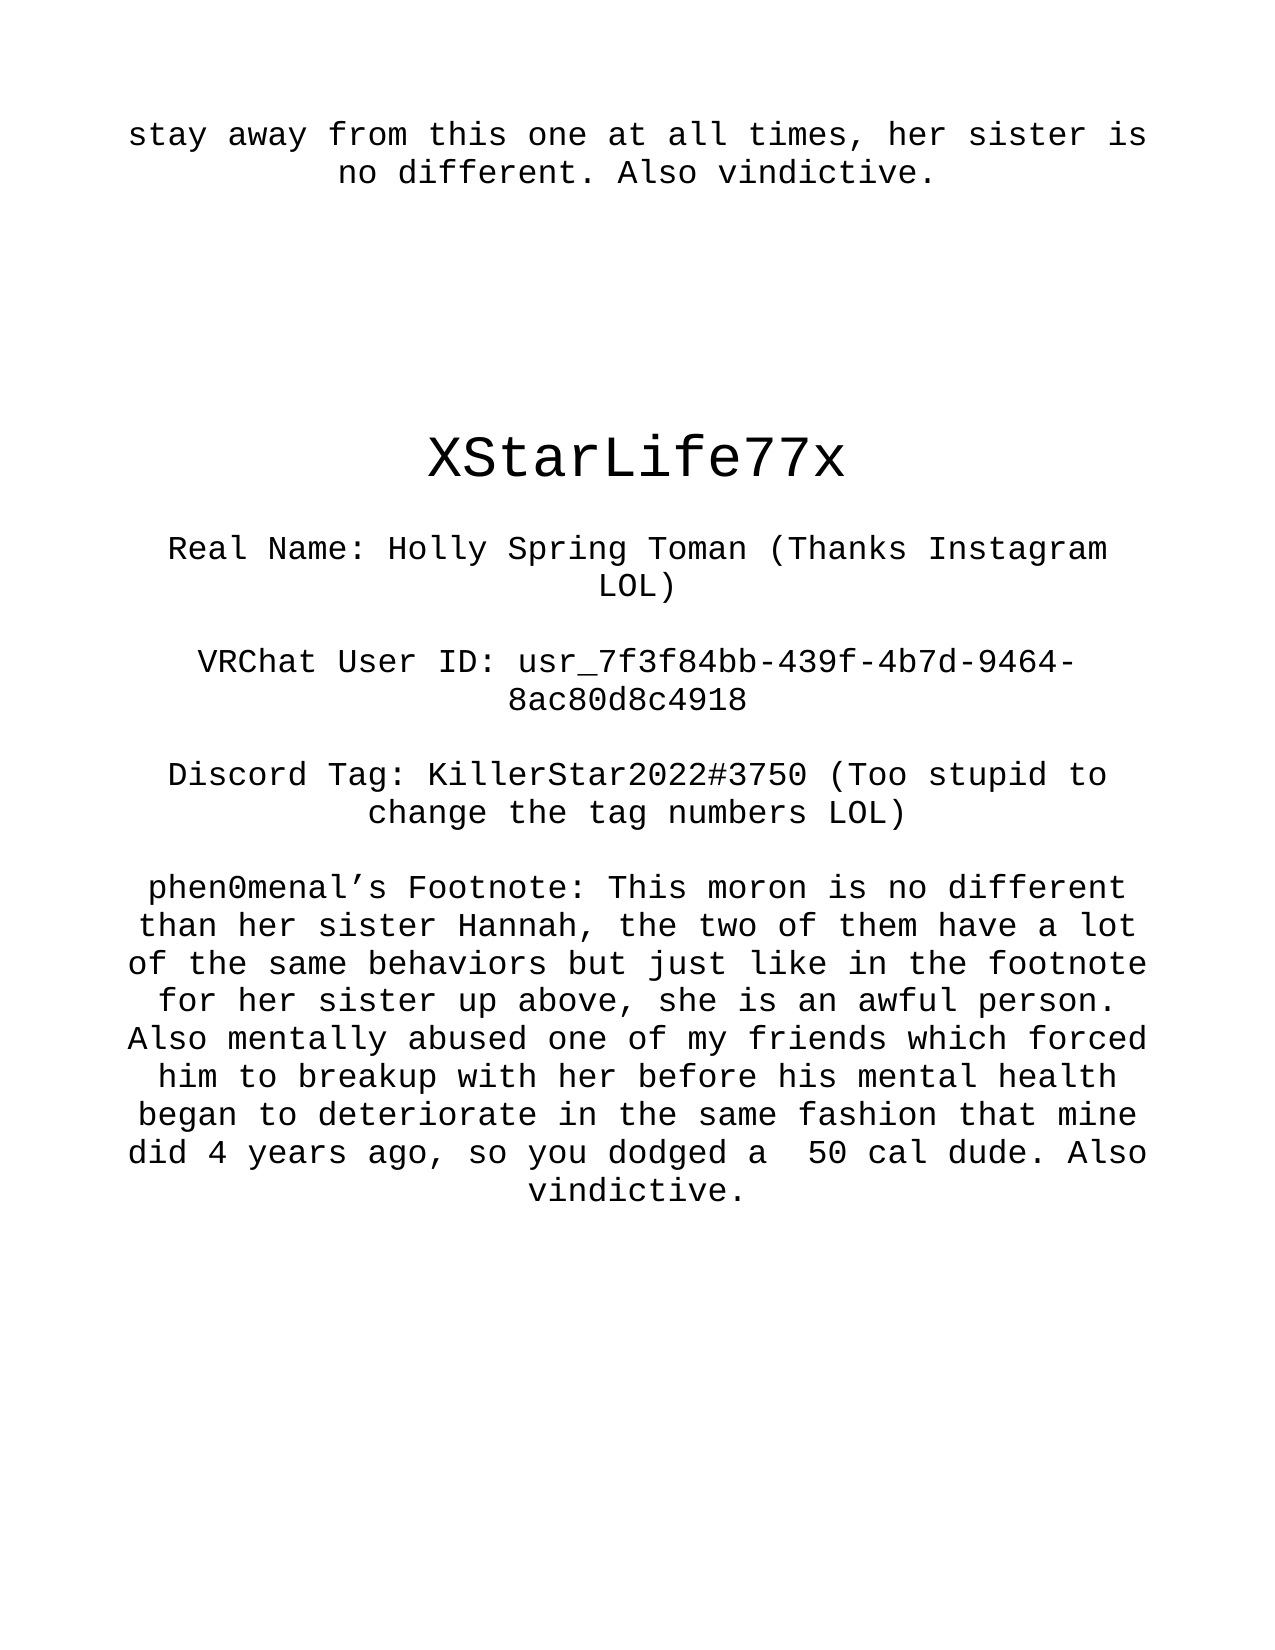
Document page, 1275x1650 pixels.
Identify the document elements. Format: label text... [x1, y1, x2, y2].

text VRChat User ID: usr_7f3f84bb-439f-4b7d-9464-8ac80d8c4918 [118, 644, 1157, 720]
text Discord Tag: KillerStar2022#3750 (Too stupid to change the tag numbers LOL) [118, 758, 1157, 833]
text stay away from this one at all times, her sister is no different. Also vindictive. [118, 118, 1157, 194]
text Real Name: Holly Spring Toman (Thanks Instagram LOL) [118, 531, 1157, 607]
text XStarLife77x [118, 428, 1157, 494]
text phen0menal’s Footnote: This moron is no different than her sister Hannah, the two of them have a lot of the same behaviors but just like in the footnote for her sister up above, she is an awful person. Also mentally abused one of my friends which forced him to breakup with her before his mental health began to deteriorate in the same fashion that mine did 4 years ago, so you dodged a 50 cal dude. Also vindictive. [118, 871, 1157, 1211]
